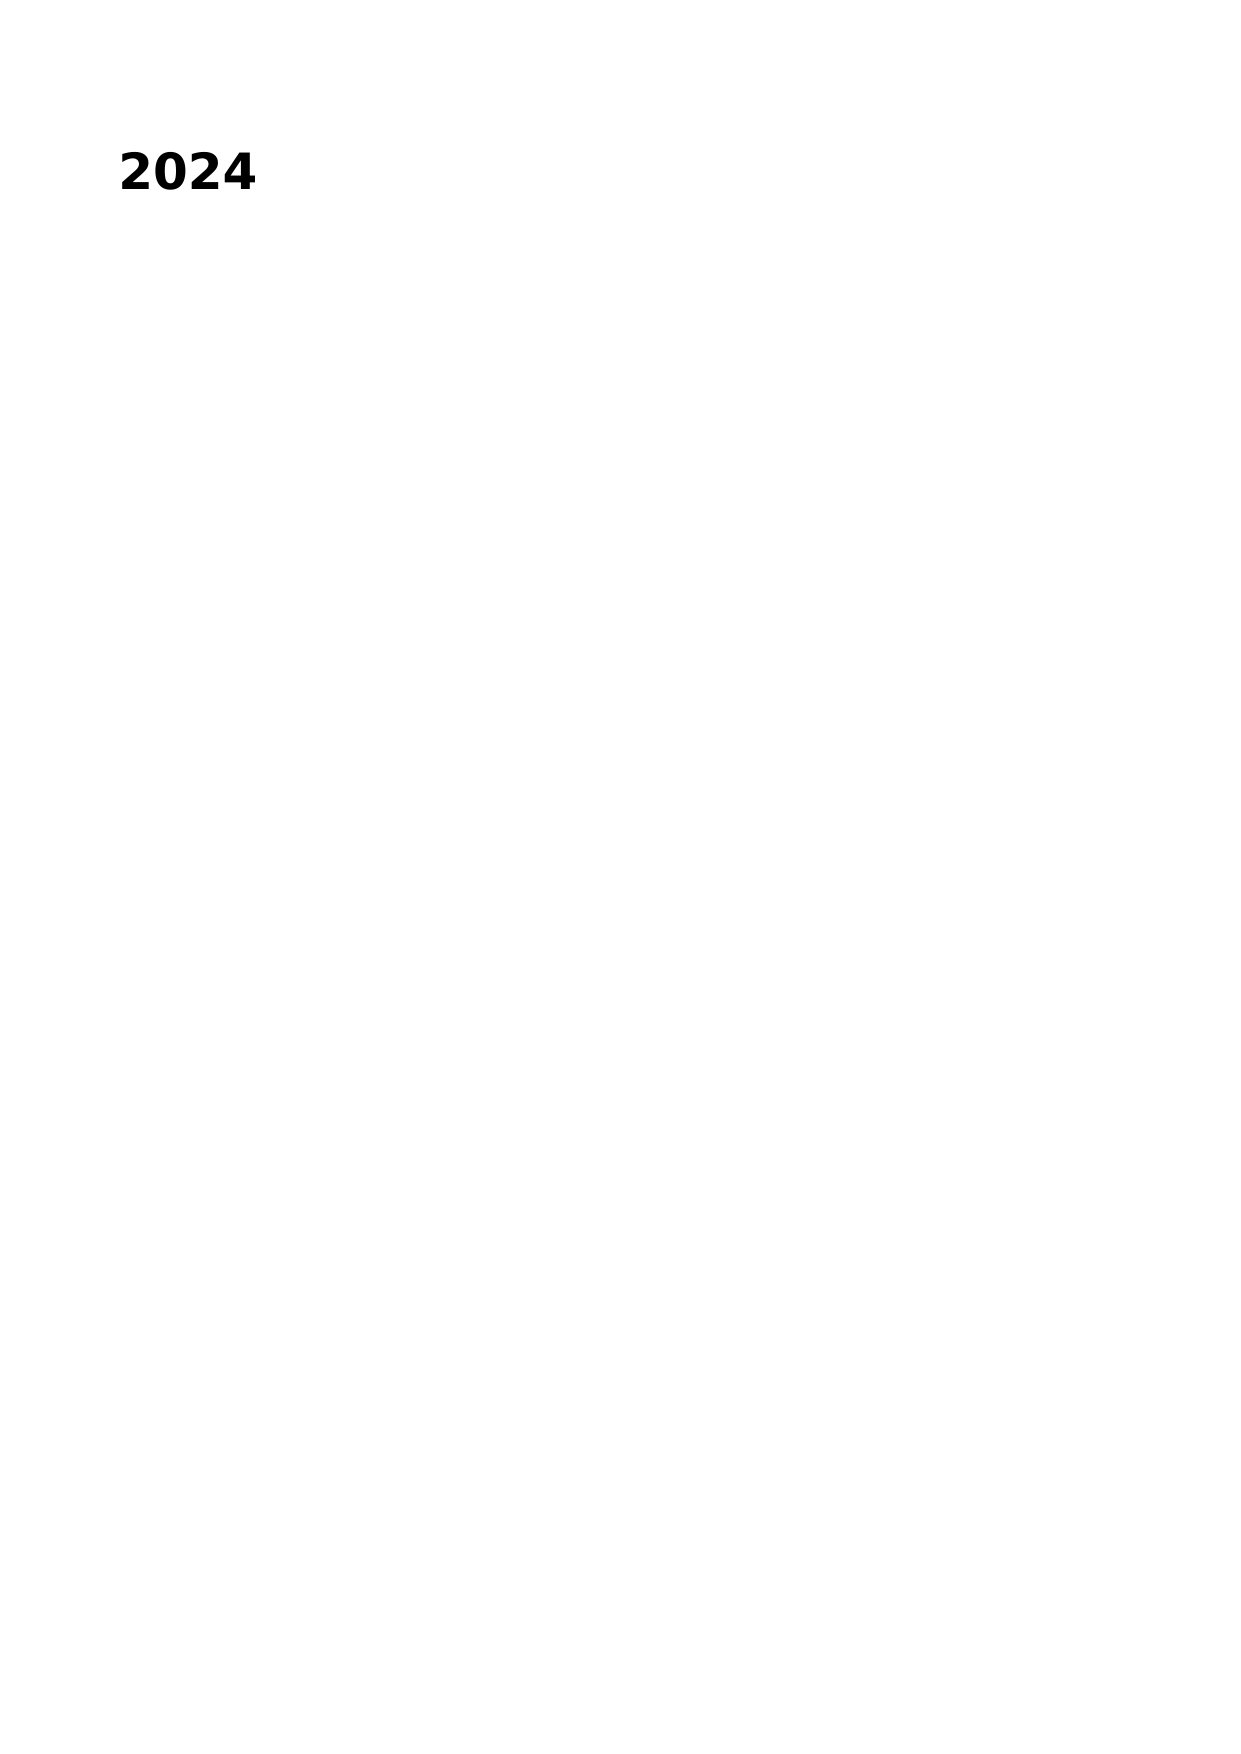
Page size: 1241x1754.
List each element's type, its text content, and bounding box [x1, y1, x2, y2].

subtitle 2024 [118, 143, 1122, 201]
